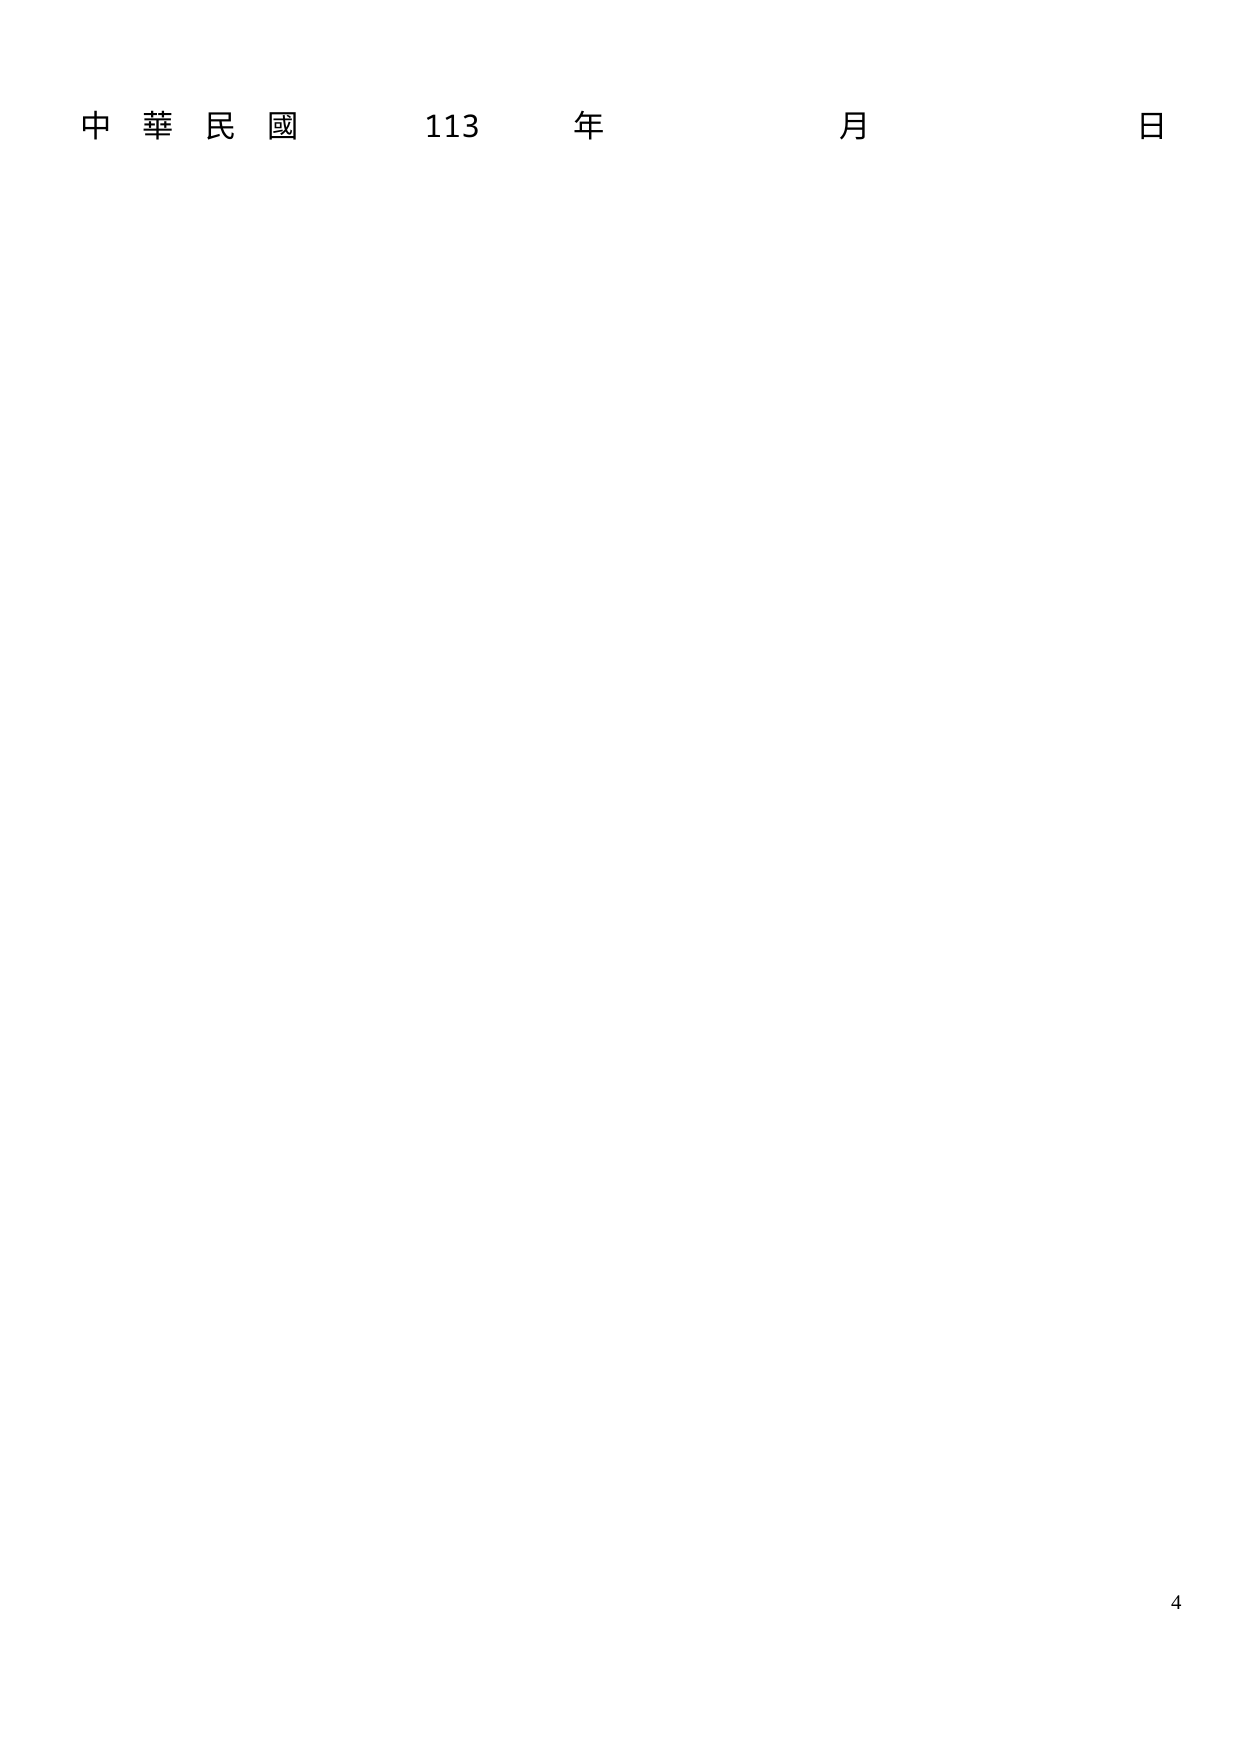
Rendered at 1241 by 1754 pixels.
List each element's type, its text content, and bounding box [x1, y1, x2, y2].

text 中 華 民 國 113 年 月 日 [80, 82, 1181, 145]
